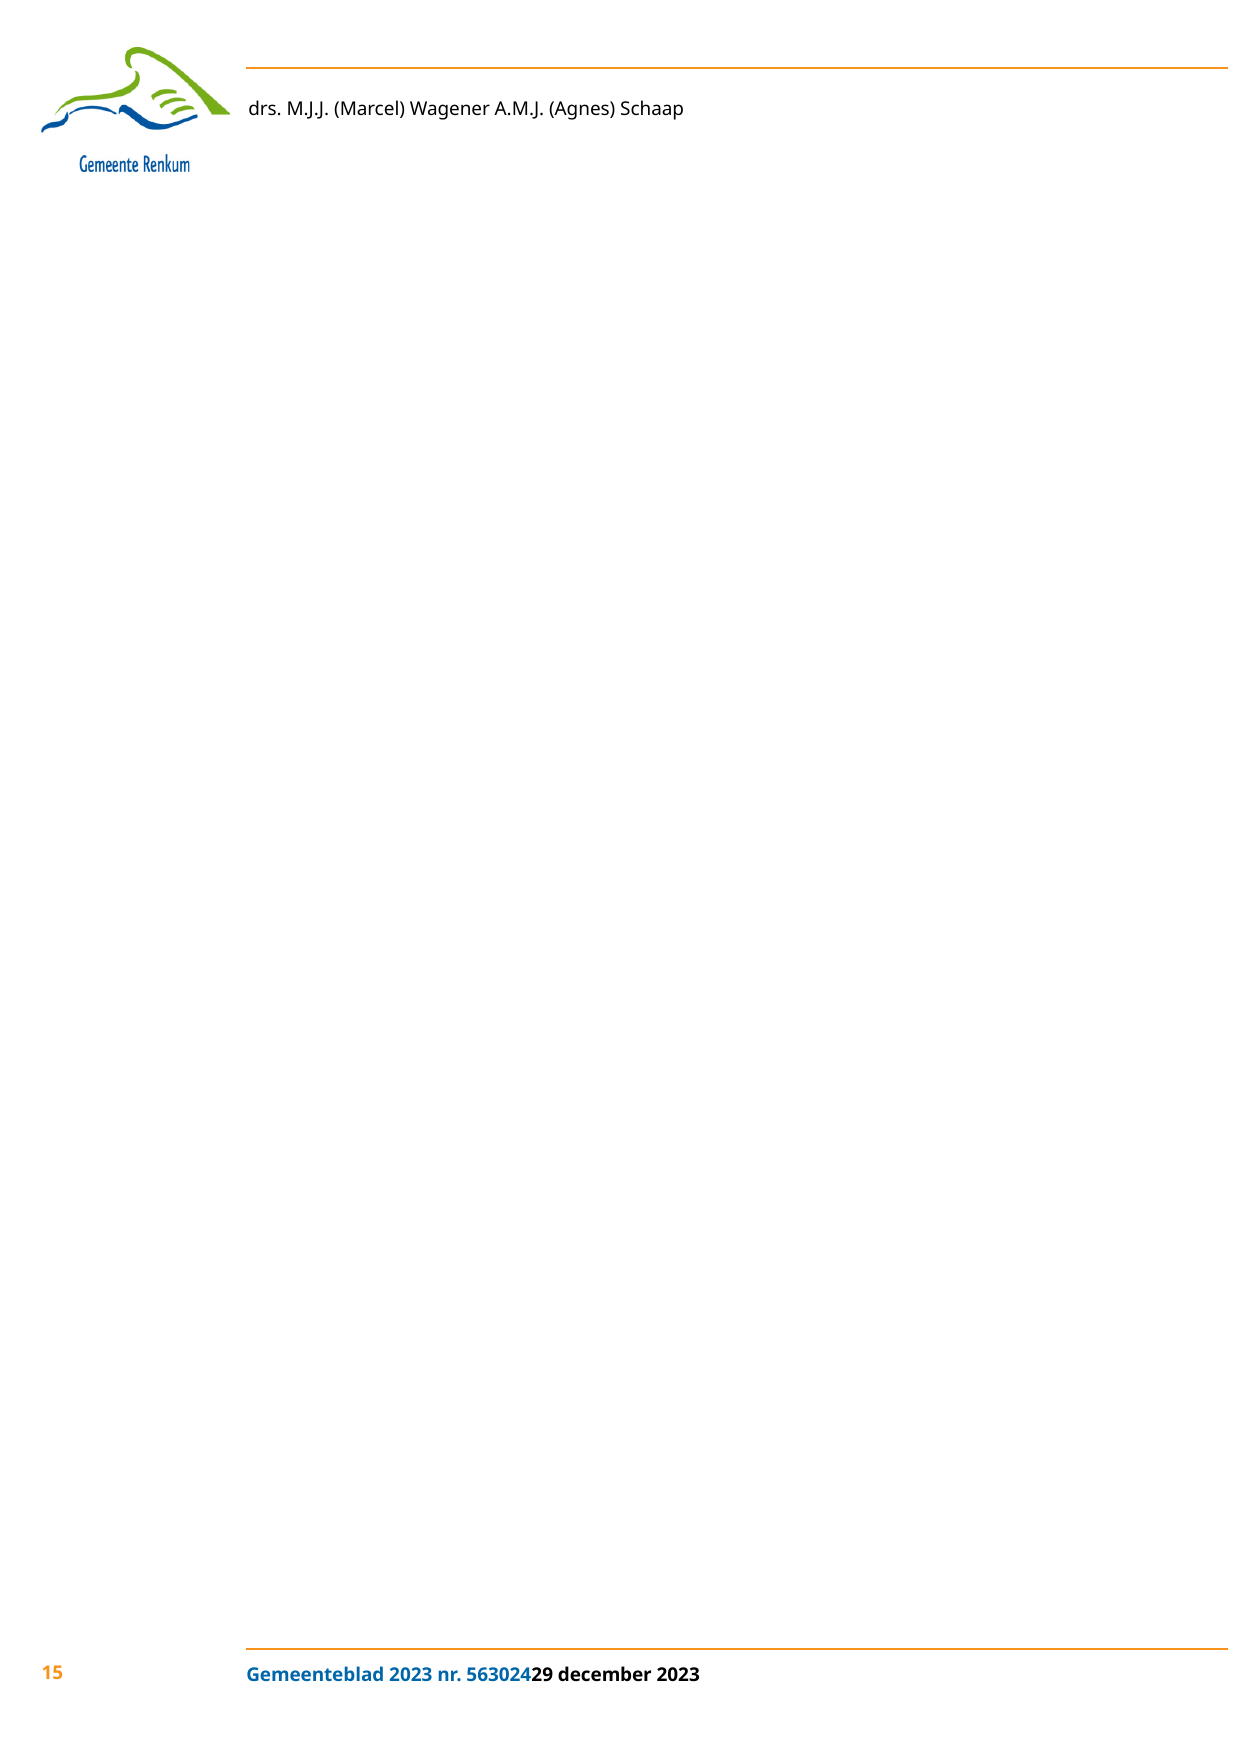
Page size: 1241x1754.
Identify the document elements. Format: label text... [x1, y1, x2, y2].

picture [41, 47, 231, 172]
text drs. M.J.J. (Marcel) Wagener A.M.J. (Agnes) Schaap [248, 95, 1152, 121]
